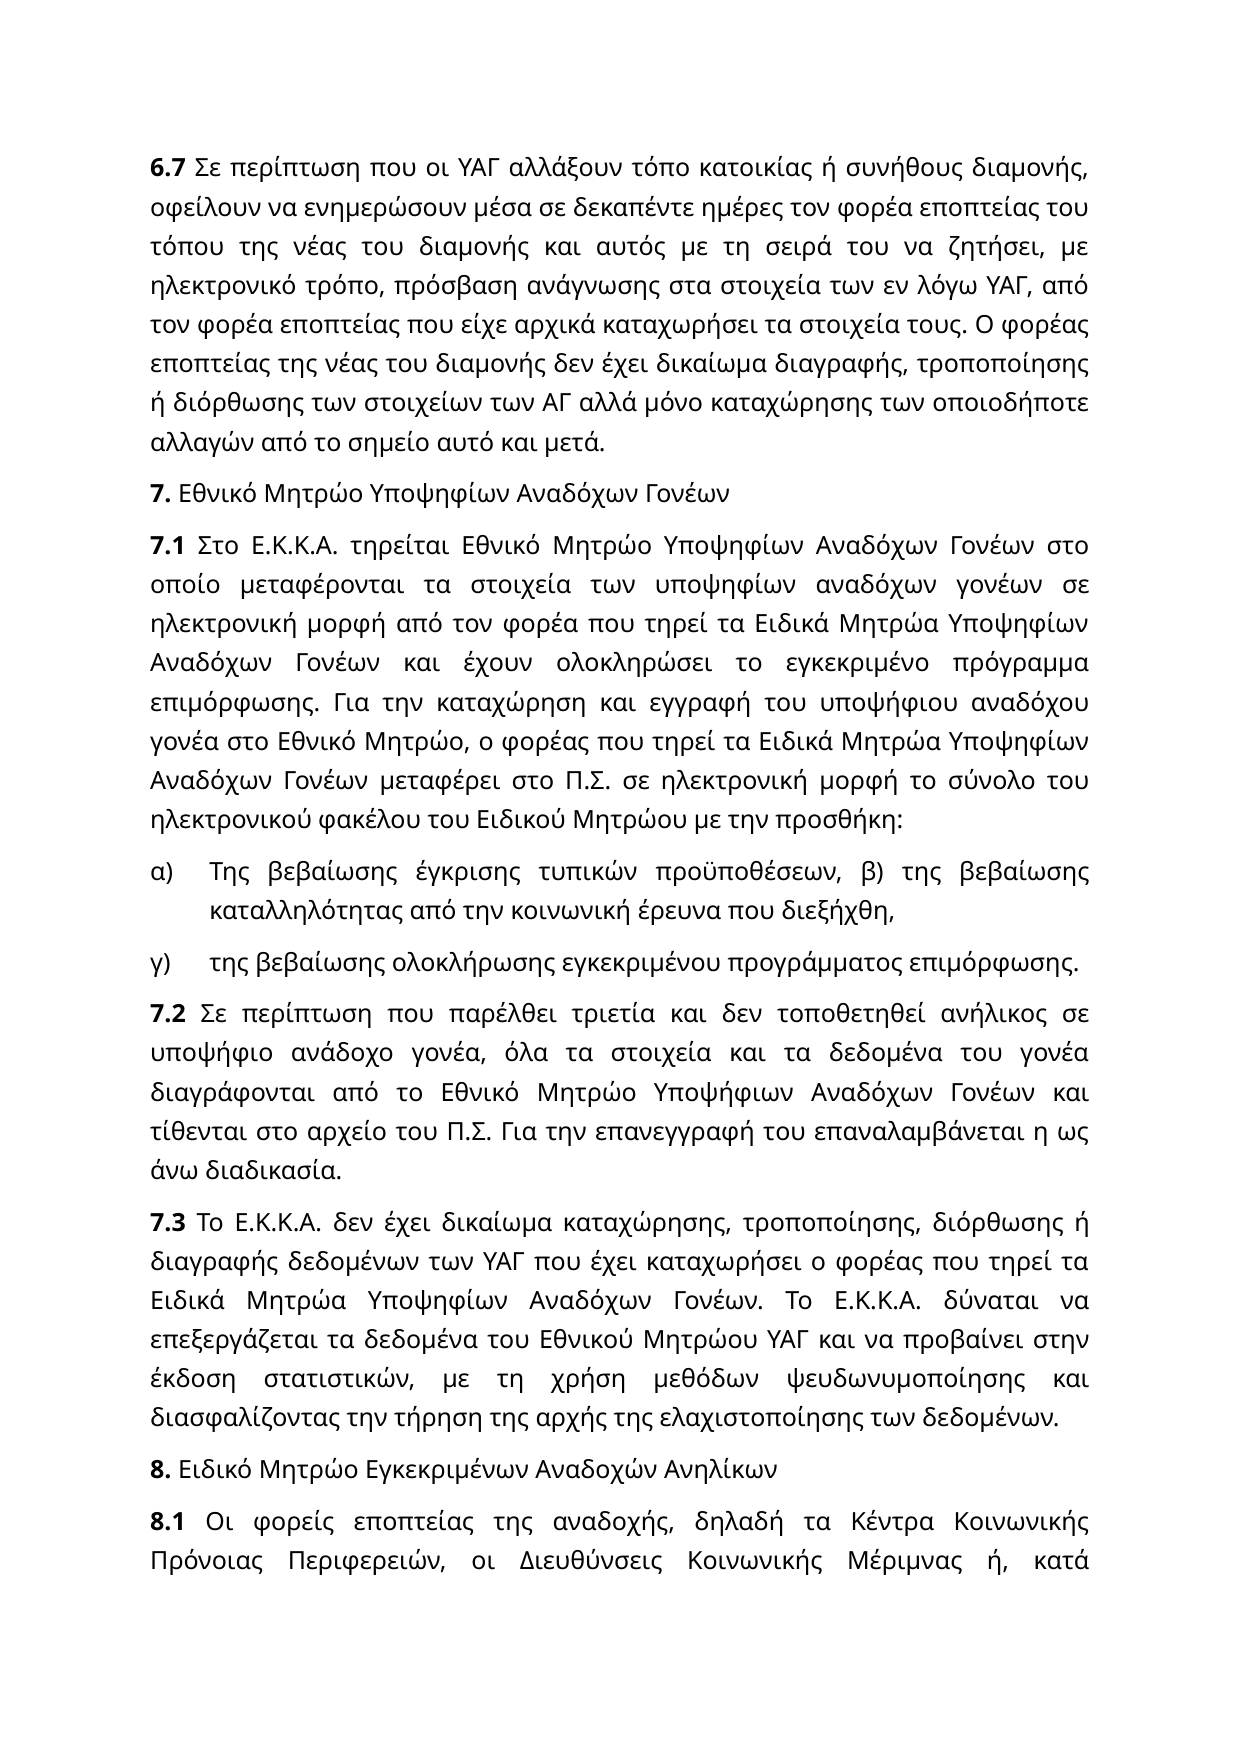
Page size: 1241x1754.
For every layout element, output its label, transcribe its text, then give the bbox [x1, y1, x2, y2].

text 7.3 Το Ε.Κ.Κ.Α. δεν έχει δικαίωμα καταχώρησης, τροποποίησης, διόρθωσης ή διαγραφής δεδομένων των ΥΑΓ που έχει καταχωρήσει ο φορέας που τηρεί τα Ειδικά Μητρώα Υποψηφίων Αναδόχων Γονέων. Το Ε.Κ.Κ.Α. δύναται να επεξεργάζεται τα δεδομένα του Εθνικού Μητρώου ΥΑΓ και να προβαίνει στην έκδοση στατιστικών, με τη χρήση μεθόδων ψευδωνυμοποίησης και διασφαλίζοντας την τήρηση της αρχής της ελαχιστοποίησης των δεδομένων. [150, 1204, 1090, 1434]
text 7. Εθνικό Μητρώο Υποψηφίων Αναδόχων Γονέων [150, 476, 1090, 510]
text 8.1 Οι φορείς εποπτείας της αναδοχής, δηλαδή τα Κέντρα Κοινωνικής Πρόνοιας Περιφερειών, οι Διευθύνσεις Κοινωνικής Μέριμνας ή, κατά [150, 1503, 1090, 1577]
text 6.7 Σε περίπτωση που οι ΥΑΓ αλλάξουν τόπο κατοικίας ή συνήθους διαμονής, οφείλουν να ενημερώσουν μέσα σε δεκαπέντε ημέρες τον φορέα εποπτείας του τόπου της νέας του διαμονής και αυτός με τη σειρά του να ζητήσει, με ηλεκτρονικό τρόπο, πρόσβαση ανάγνωσης στα στοιχεία των εν λόγω ΥΑΓ, από τον φορέα εποπτείας που είχε αρχικά καταχωρήσει τα στοιχεία τους. Ο φορέας εποπτείας της νέας του διαμονής δεν έχει δικαίωμα διαγραφής, τροποποίησης ή διόρθωσης των στοιχείων των ΑΓ αλλά μόνο καταχώρησης των οποιοδήποτε αλλαγών από το σημείο αυτό και μετά. [150, 150, 1090, 458]
text 7.1 Στο Ε.Κ.Κ.Α. τηρείται Εθνικό Μητρώο Υποψηφίων Αναδόχων Γονέων στο οποίο μεταφέρονται τα στοιχεία των υποψηφίων αναδόχων γονέων σε ηλεκτρονική μορφή από τον φορέα που τηρεί τα Ειδικά Μητρώα Υποψηφίων Αναδόχων Γονέων και έχουν ολοκληρώσει το εγκεκριμένο πρόγραμμα επιμόρφωσης. Για την καταχώρηση και εγγραφή του υποψήφιου αναδόχου γονέα στο Εθνικό Μητρώο, ο φορέας που τηρεί τα Ειδικά Μητρώα Υποψηφίων Αναδόχων Γονέων μεταφέρει στο Π.Σ. σε ηλεκτρονική μορφή το σύνολο του ηλεκτρονικού φακέλου του Ειδικού Μητρώου με την προσθήκη: [150, 527, 1090, 836]
text 8. Ειδικό Μητρώο Εγκεκριμένων Αναδοχών Ανηλίκων [150, 1452, 1090, 1486]
list α) Της βεβαίωσης έγκρισης τυπικών προϋποθέσεων, β) της βεβαίωσης καταλληλότητας από την κοινωνική έρευνα που διεξήχθη, [150, 853, 1090, 927]
text 7.2 Σε περίπτωση που παρέλθει τριετία και δεν τοποθετηθεί ανήλικος σε υποψήφιο ανάδοχο γονέα, όλα τα στοιχεία και τα δεδομένα του γονέα διαγράφονται από το Εθνικό Μητρώο Υποψήφιων Αναδόχων Γονέων και τίθενται στο αρχείο του Π.Σ. Για την επανεγγραφή του επαναλαμβάνεται η ως άνω διαδικασία. [150, 996, 1090, 1187]
list γ) της βεβαίωσης ολοκλήρωσης εγκεκριμένου προγράμματος επιμόρφωσης. [150, 944, 1090, 978]
